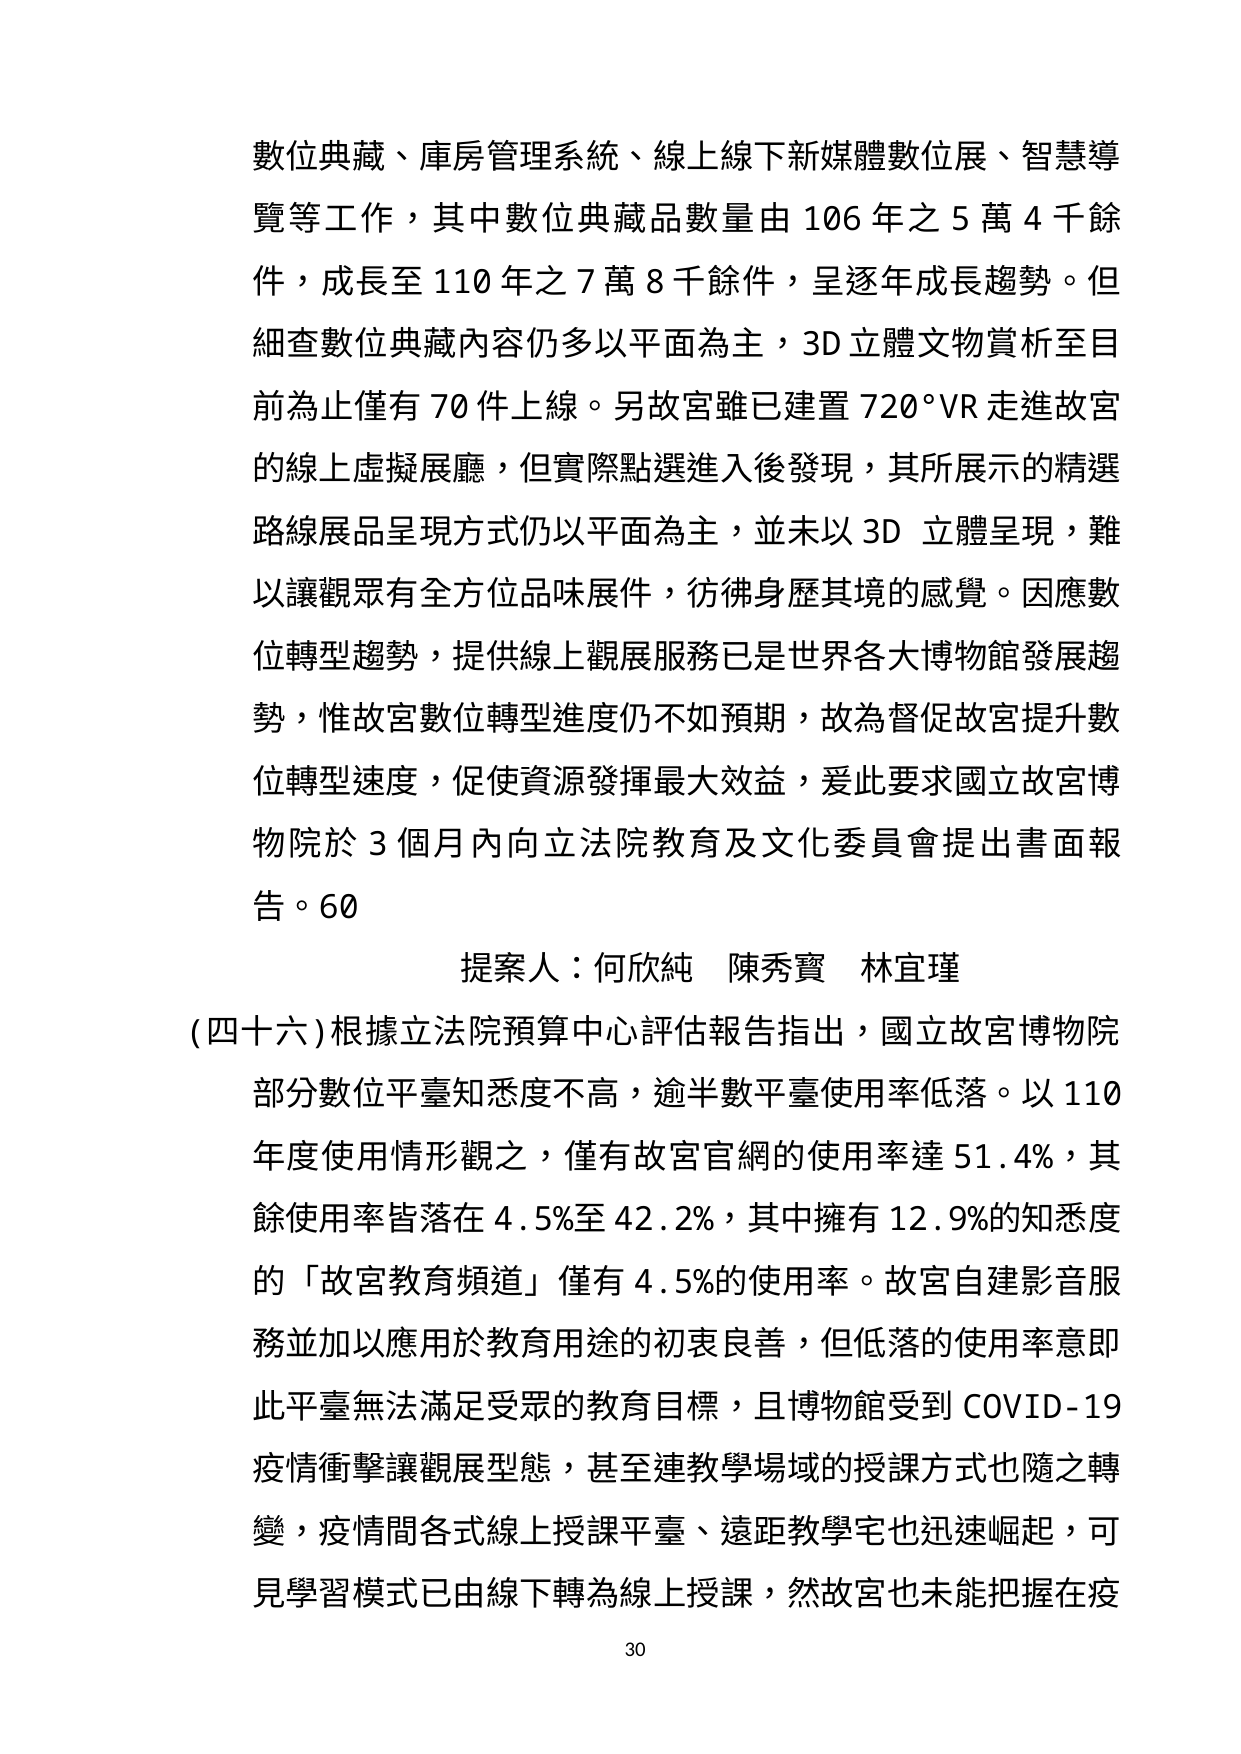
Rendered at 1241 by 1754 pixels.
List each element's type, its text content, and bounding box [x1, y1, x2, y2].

text 提案人：何欣純 陳秀寳 林宜瑾 [460, 925, 1122, 987]
text (四十六)根據立法院預算中心評估報告指出，國立故宮博物院部分數位平臺知悉度不高，逾半數平臺使用率低落。以110年度使用情形觀之，僅有故宮官網的使用率達51.4%，其餘使用率皆落在4.5%至42.2%，其中擁有12.9%的知悉度的「故宮教育頻道」僅有4.5%的使用率。故宮自建影音服務並加以應用於教育用途的初衷良善，但低落的使用率意即此平臺無法滿足受眾的教育目標，且博物館受到COVID-19疫情衝擊讓觀展型態，甚至連教學場域的授課方式也隨之轉變，疫情間各式線上授課平臺、遠距教學宅也迅速崛起，可見學習模式已由線下轉為線上授課，然故宮也未能把握在疫 [185, 987, 1122, 1612]
text 數位典藏、庫房管理系統、線上線下新媒體數位展、智慧導覽等工作，其中數位典藏品數量由106年之5萬4千餘件，成長至110年之7萬8千餘件，呈逐年成長趨勢。但細查數位典藏內容仍多以平面為主，3D立體文物賞析至目前為止僅有70件上線。另故宮雖已建置720°VR走進故宮的線上虛擬展廳，但實際點選進入後發現，其所展示的精選路線展品呈現方式仍以平面為主，並未以3D 立體呈現，難以讓觀眾有全方位品味展件，彷彿身歷其境的感覺。因應數位轉型趨勢，提供線上觀展服務已是世界各大博物館發展趨勢，惟故宮數位轉型進度仍不如預期，故為督促故宮提升數位轉型速度，促使資源發揮最大效益，爰此要求國立故宮博物院於3個月內向立法院教育及文化委員會提出書面報告。60 [185, 112, 1122, 925]
